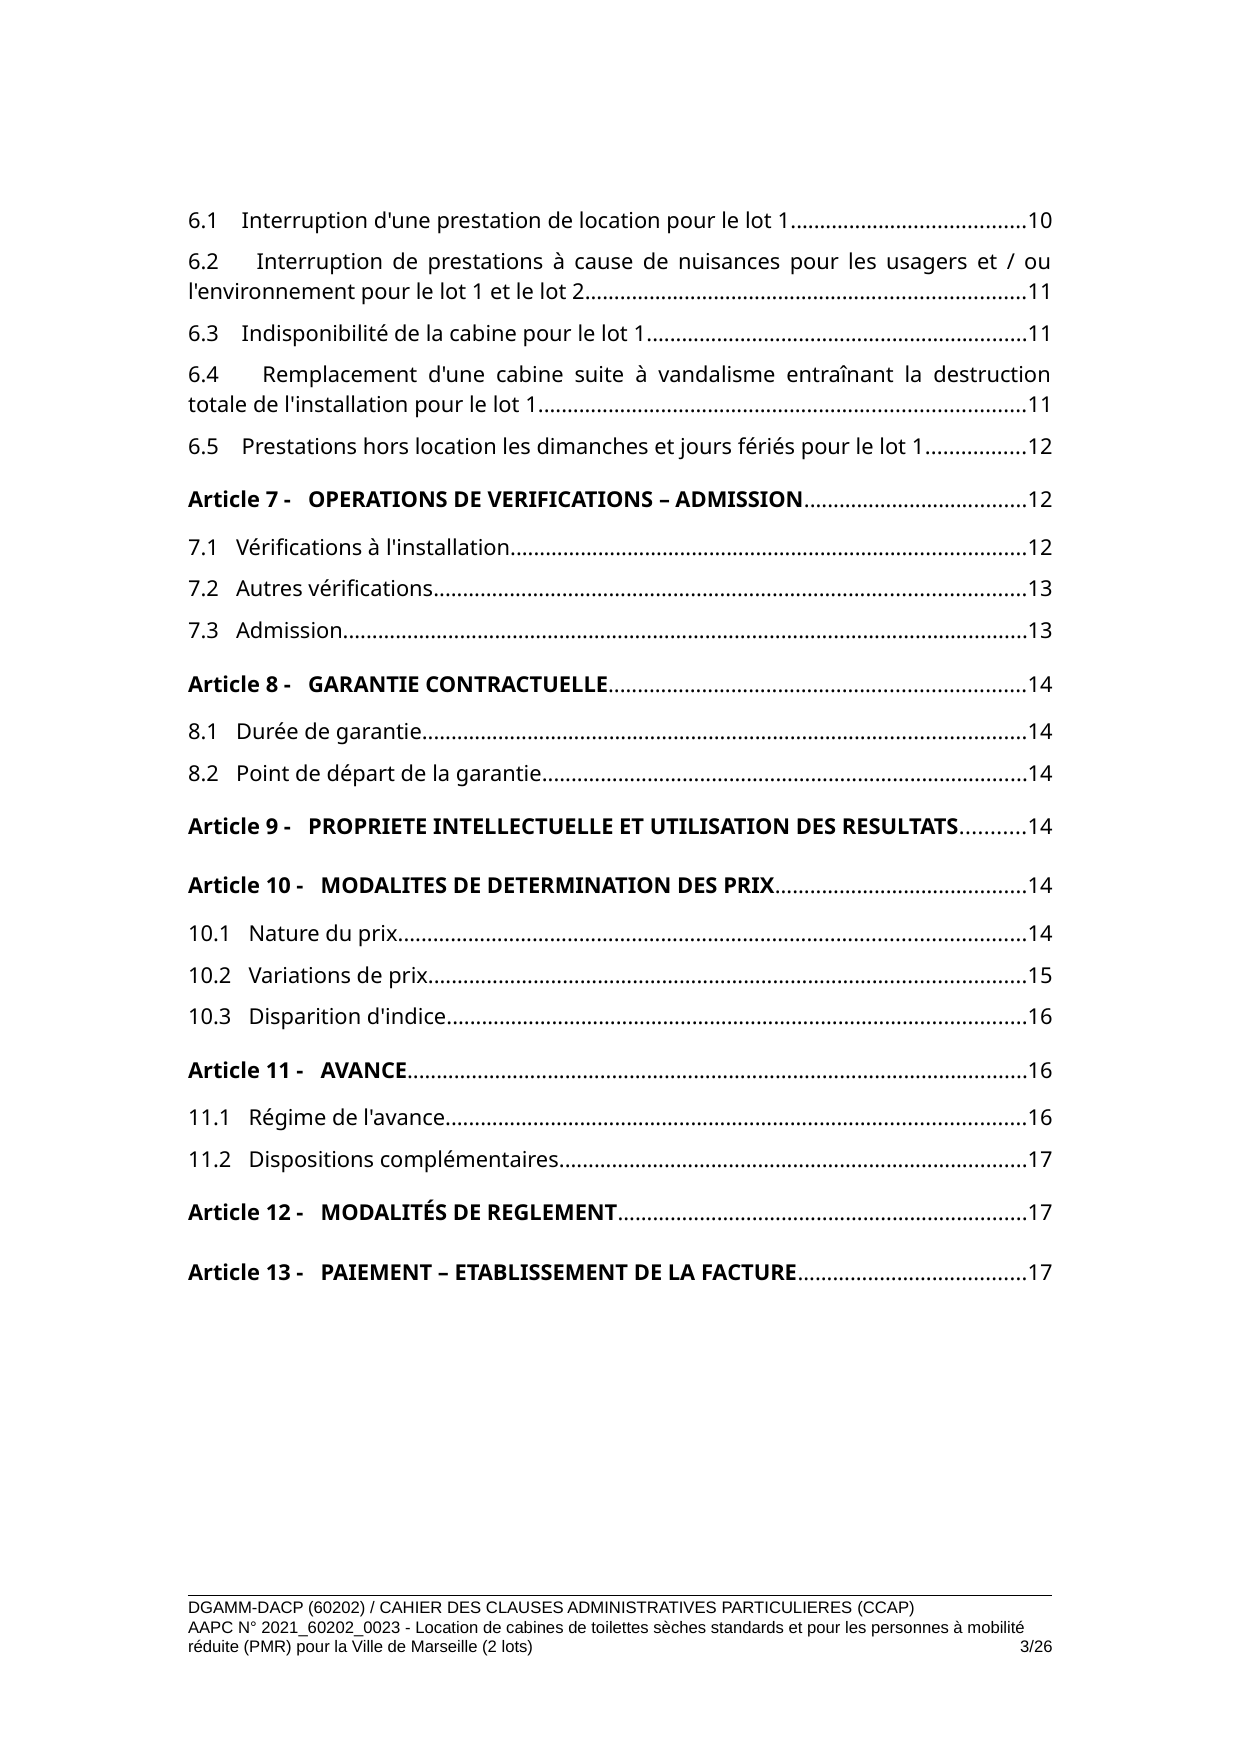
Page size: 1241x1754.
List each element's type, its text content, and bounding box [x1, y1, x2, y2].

text 7.2 Autres vérifications 13 [188, 573, 1052, 603]
text 10.1 Nature du prix 14 [188, 918, 1052, 948]
text 7.1 Vérifications à l'installation 12 [188, 532, 1052, 562]
text Article 9 - PROPRIETE INTELLECTUELLE ET UTILISATION DES RESULTATS 14 [188, 811, 1052, 841]
text 8.2 Point de départ de la garantie 14 [188, 758, 1052, 787]
text 6.1 Interruption d'une prestation de location pour le lot 1 10 [188, 204, 1052, 234]
text 6.5 Prestations hors location les dimanches et jours fériés pour le lot 1 12 [188, 431, 1052, 461]
text Article 7 - OPERATIONS DE VERIFICATIONS – ADMISSION 12 [188, 484, 1052, 514]
text 11.2 Dispositions complémentaires 17 [188, 1144, 1052, 1174]
text 11.1 Régime de l'avance 16 [188, 1102, 1052, 1132]
text Article 12 - MODALITÉS DE REGLEMENT 17 [188, 1197, 1052, 1227]
text 8.1 Durée de garantie 14 [188, 716, 1052, 746]
text 6.4 Remplacement d'une cabine suite à vandalisme entraînant la destruction totale de l'installation pour le lot 1 11 [188, 359, 1052, 419]
text 10.2 Variations de prix 15 [188, 959, 1052, 989]
text 10.3 Disparition d'indice 16 [188, 1001, 1052, 1031]
text Article 11 - AVANCE 16 [188, 1055, 1052, 1084]
text Article 13 - PAIEMENT – ETABLISSEMENT DE LA FACTURE 17 [188, 1257, 1052, 1286]
text Article 8 - GARANTIE CONTRACTUELLE 14 [188, 668, 1052, 698]
text 6.3 Indisponibilité de la cabine pour le lot 1 11 [188, 318, 1052, 347]
text 6.2 Interruption de prestations à cause de nuisances pour les usagers et / ou l'environnement pour le lot 1 et le lot 2 11 [188, 246, 1052, 306]
text 7.3 Admission 13 [188, 615, 1052, 645]
text Article 10 - MODALITES DE DETERMINATION DES PRIX 14 [188, 870, 1052, 900]
